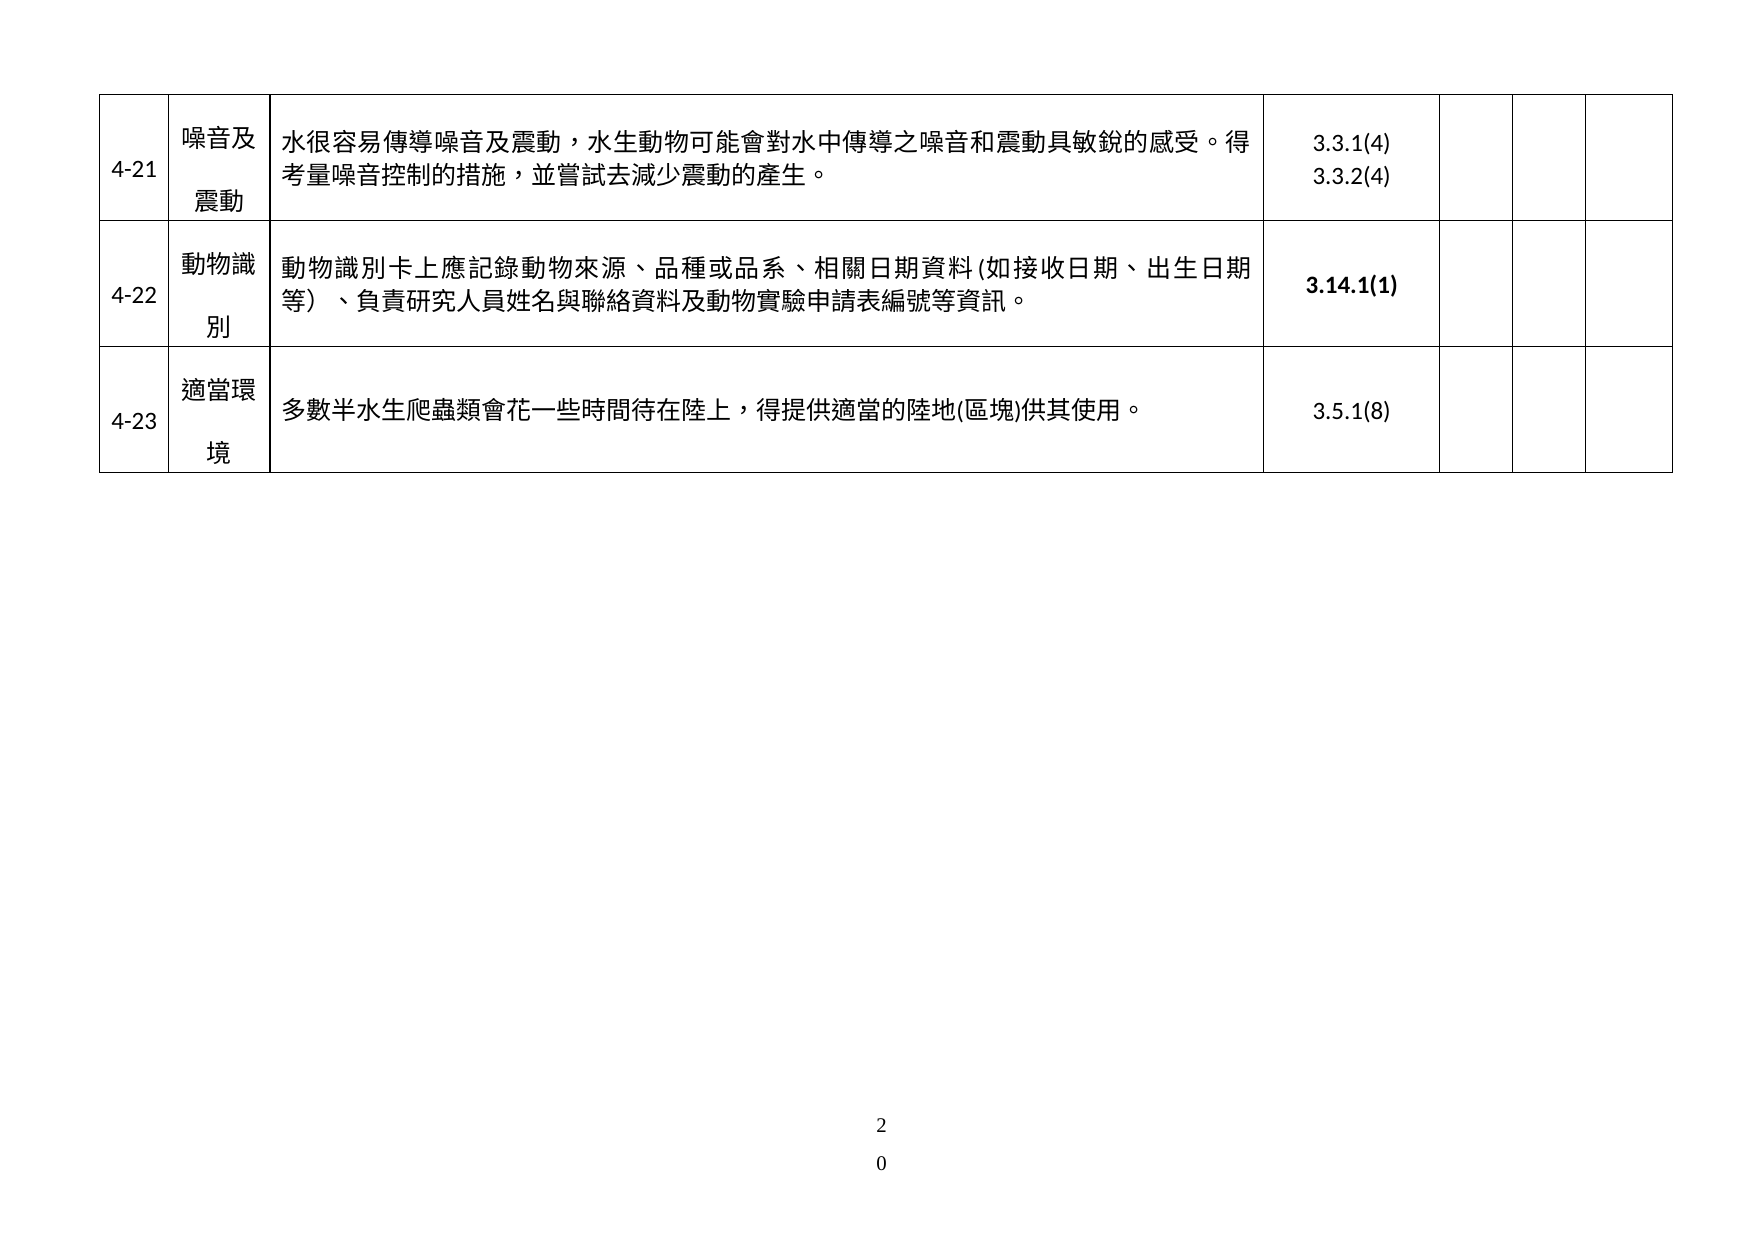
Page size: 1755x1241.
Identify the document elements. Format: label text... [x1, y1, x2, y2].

table_cell [1440, 221, 1512, 346]
table_cell 多數半水生爬蟲類會花一些時間待在陸上，得提供適當的陸地(區塊)供其使用。 [271, 347, 1263, 472]
table_cell [1440, 347, 1512, 472]
table_cell 動物識別卡上應記錄動物來源、品種或品系、相關日期資料(如接收日期、出生日期等）、負責研究人員姓名與聯絡資料及動物實驗申請表編號等資訊。 [271, 221, 1263, 346]
table_cell 動物識別 [169, 221, 269, 346]
table_cell 4-21 [100, 95, 168, 220]
table_cell 3.5.1(8) [1264, 347, 1439, 472]
table_cell 適當環境 [169, 347, 269, 472]
table_cell 3.14.1(1) [1264, 221, 1439, 346]
table_cell 噪音及震動 [169, 95, 269, 220]
table_cell [1440, 95, 1512, 220]
table_cell [1513, 95, 1585, 220]
table_cell 3.3.1(4) 3.3.2(4) [1264, 95, 1439, 220]
table_cell [1586, 347, 1672, 472]
table_cell 4-23 [100, 347, 168, 472]
table_cell 水很容易傳導噪音及震動，水生動物可能會對水中傳導之噪音和震動具敏銳的感受。得考量噪音控制的措施，並嘗試去減少震動的產生。 [271, 95, 1263, 220]
table_cell [1586, 221, 1672, 346]
table_cell [1513, 221, 1585, 346]
table_cell [1513, 347, 1585, 472]
table_cell [1586, 95, 1672, 220]
table_cell 4-22 [100, 221, 168, 346]
